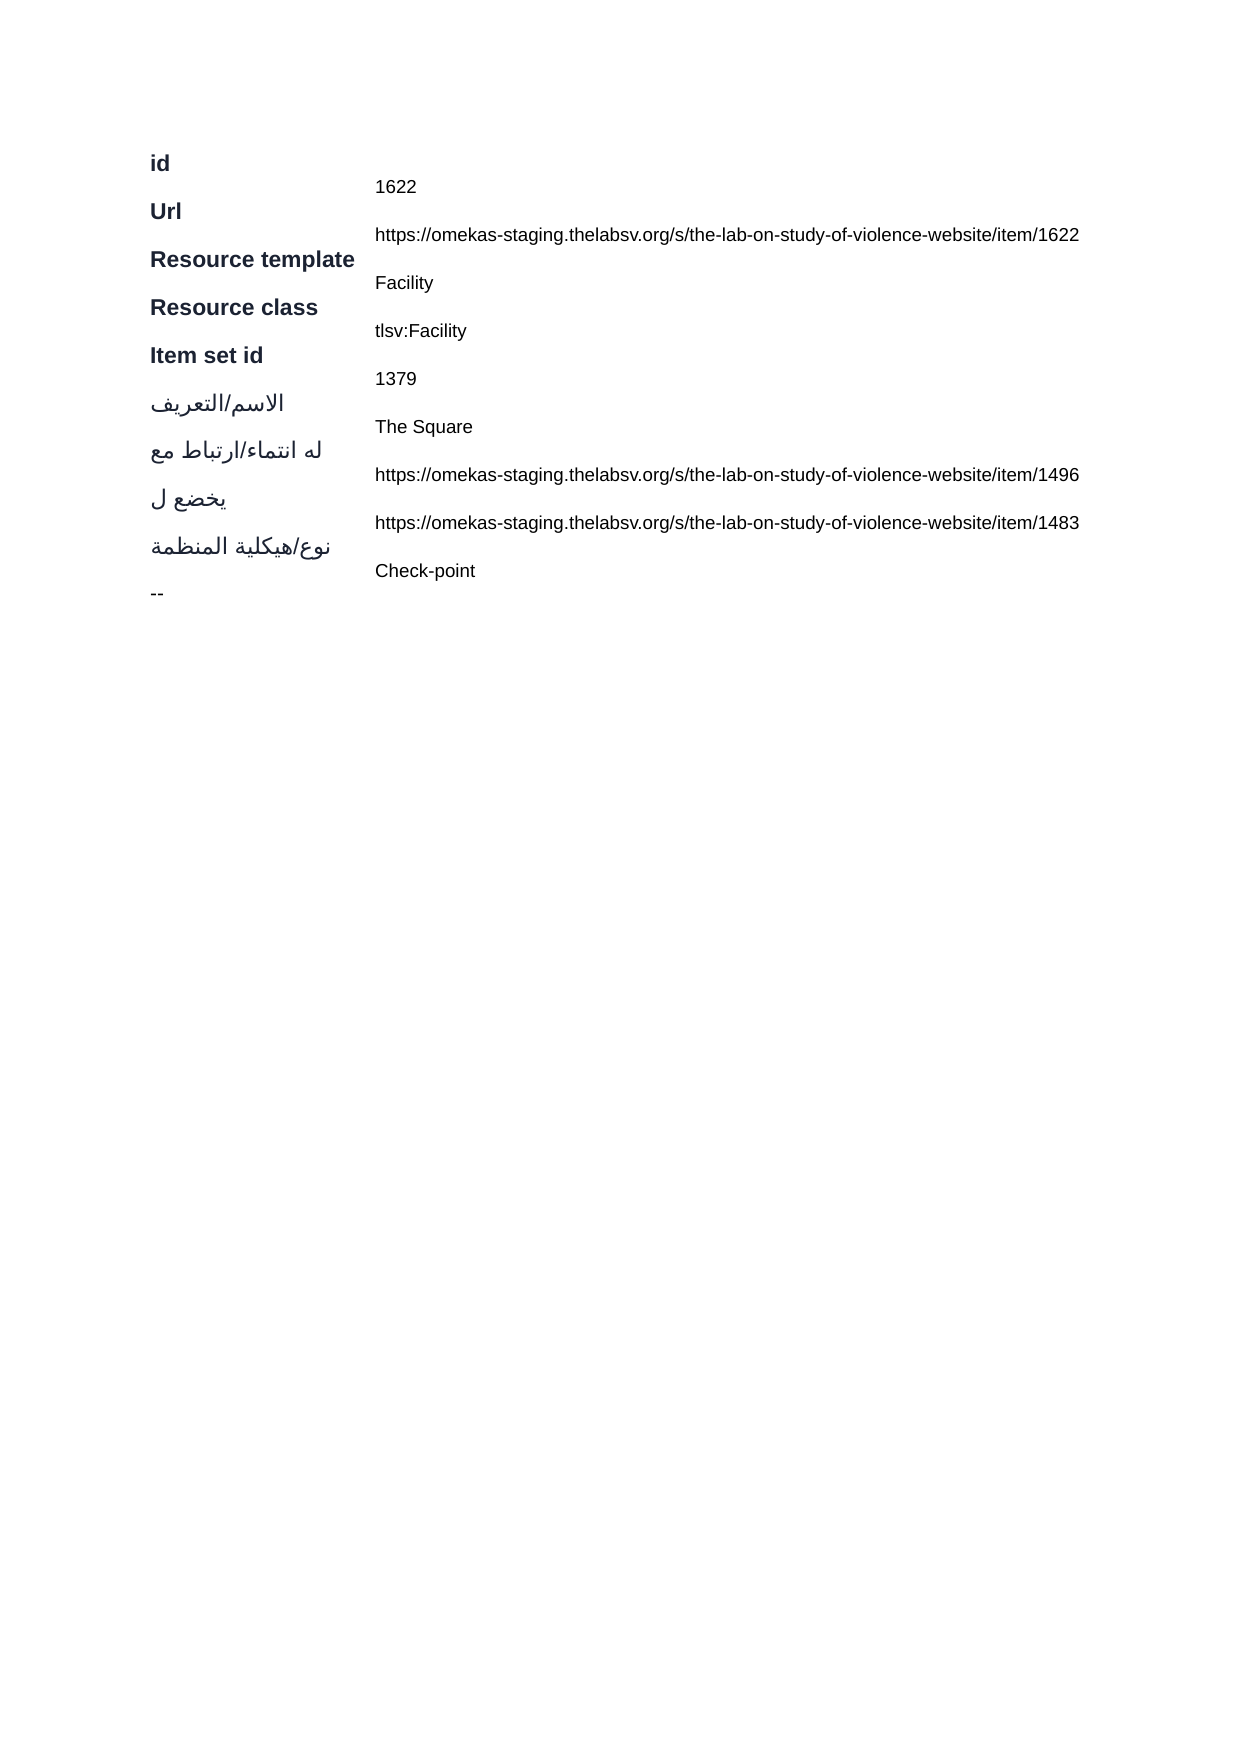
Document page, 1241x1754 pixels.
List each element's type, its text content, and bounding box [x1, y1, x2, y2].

text يخضع ل [150, 485, 1090, 512]
text Check-point [375, 560, 1090, 581]
text https://omekas-staging.thelabsv.org/s/the-lab-on-study-of-violence-website/item/1483 [375, 512, 1090, 533]
text Url [150, 198, 1090, 224]
text له انتماء/ارتباط مع [150, 437, 1090, 464]
text Resource template [150, 246, 1090, 272]
text Facility [375, 272, 1090, 294]
text https://omekas-staging.thelabsv.org/s/the-lab-on-study-of-violence-website/item/1622 [375, 224, 1090, 246]
text 1379 [375, 368, 1090, 389]
text الاسم/التعريف [150, 389, 1090, 416]
text نوع/هيكلية المنظمة [150, 533, 1090, 560]
text Resource class [150, 294, 1090, 320]
text id [150, 150, 1090, 176]
text tlsv:Facility [375, 320, 1090, 342]
text -- [150, 581, 1090, 605]
text 1622 [375, 176, 1090, 198]
text https://omekas-staging.thelabsv.org/s/the-lab-on-study-of-violence-website/item/1496 [375, 464, 1090, 485]
text The Square [375, 416, 1090, 437]
text Item set id [150, 342, 1090, 368]
